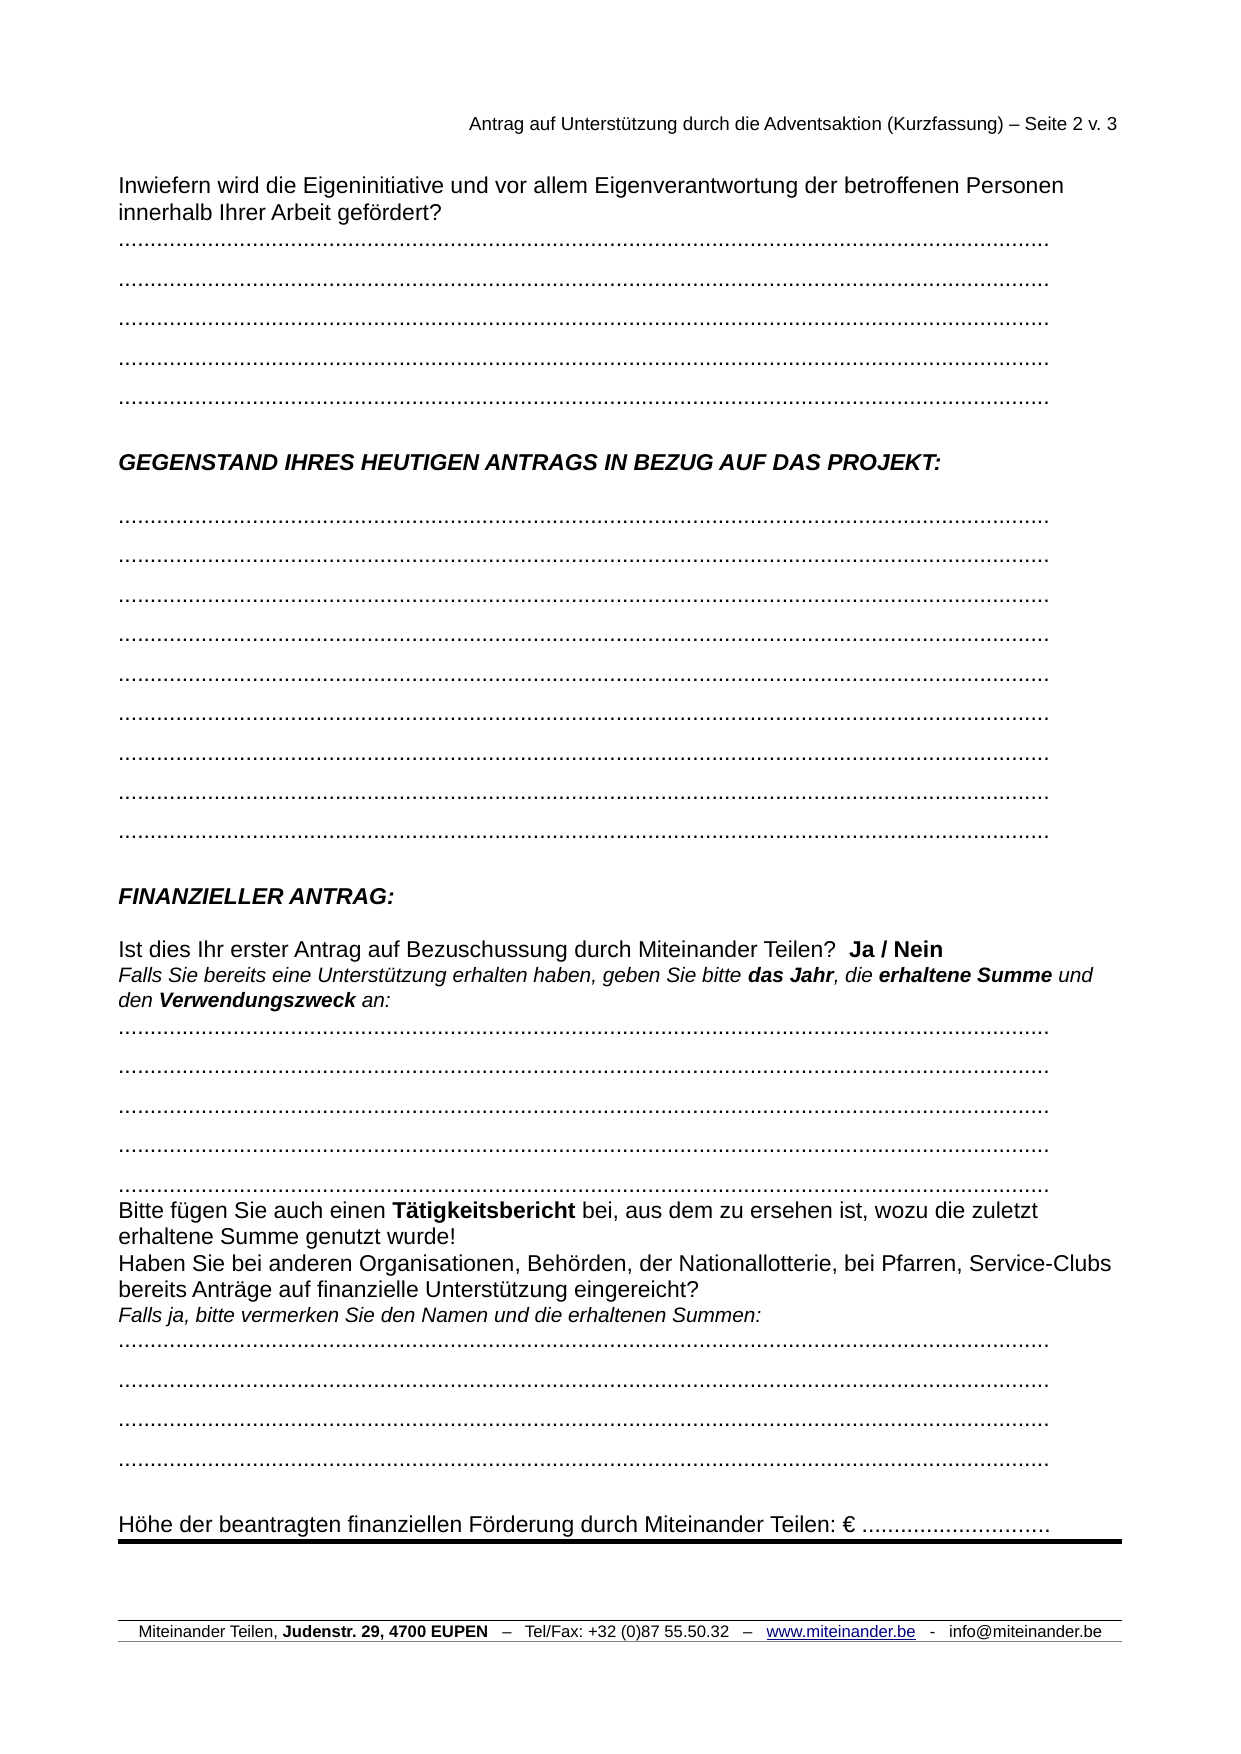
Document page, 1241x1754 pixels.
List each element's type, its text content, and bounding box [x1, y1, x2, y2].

text Bitte fügen Sie auch einen Tätigkeitsbericht bei, aus dem zu ersehen ist, wozu die zuletzt erhaltene Summe genutzt wurde! [118, 1197, 1122, 1250]
text Inwiefern wird die Eigeninitiative und vor allem Eigenverantwortung der betroffenen Personen innerhalb Ihrer Arbeit gefördert? [118, 172, 1122, 225]
text Höhe der beantragten finanziellen Förderung durch Miteinander Teilen: € [118, 1511, 1122, 1539]
text Falls ja, bitte vermerken Sie den Namen und die erhaltenen Summen: [118, 1302, 1122, 1326]
text Falls Sie bereits eine Unterstützung erhalten haben, geben Sie bitte das Jahr, die erhaltene Summe und den Verwendungszweck an: [118, 962, 1122, 1013]
text Ist dies Ihr erster Antrag auf Bezuschussung durch Miteinander Teilen? Ja / Nein [118, 936, 1122, 962]
text Haben Sie bei anderen Organisationen, Behörden, der Nationallotterie, bei Pfarren, Service-Clubs bereits Anträge auf finanzielle Unterstützung eingereicht? [118, 1250, 1122, 1302]
text FINANZIELLER ANTRAG: [118, 883, 1122, 910]
text GEGENSTAND IHRES HEUTIGEN ANTRAGS IN BEZUG AUF DAS PROJEKT: [118, 449, 1122, 475]
